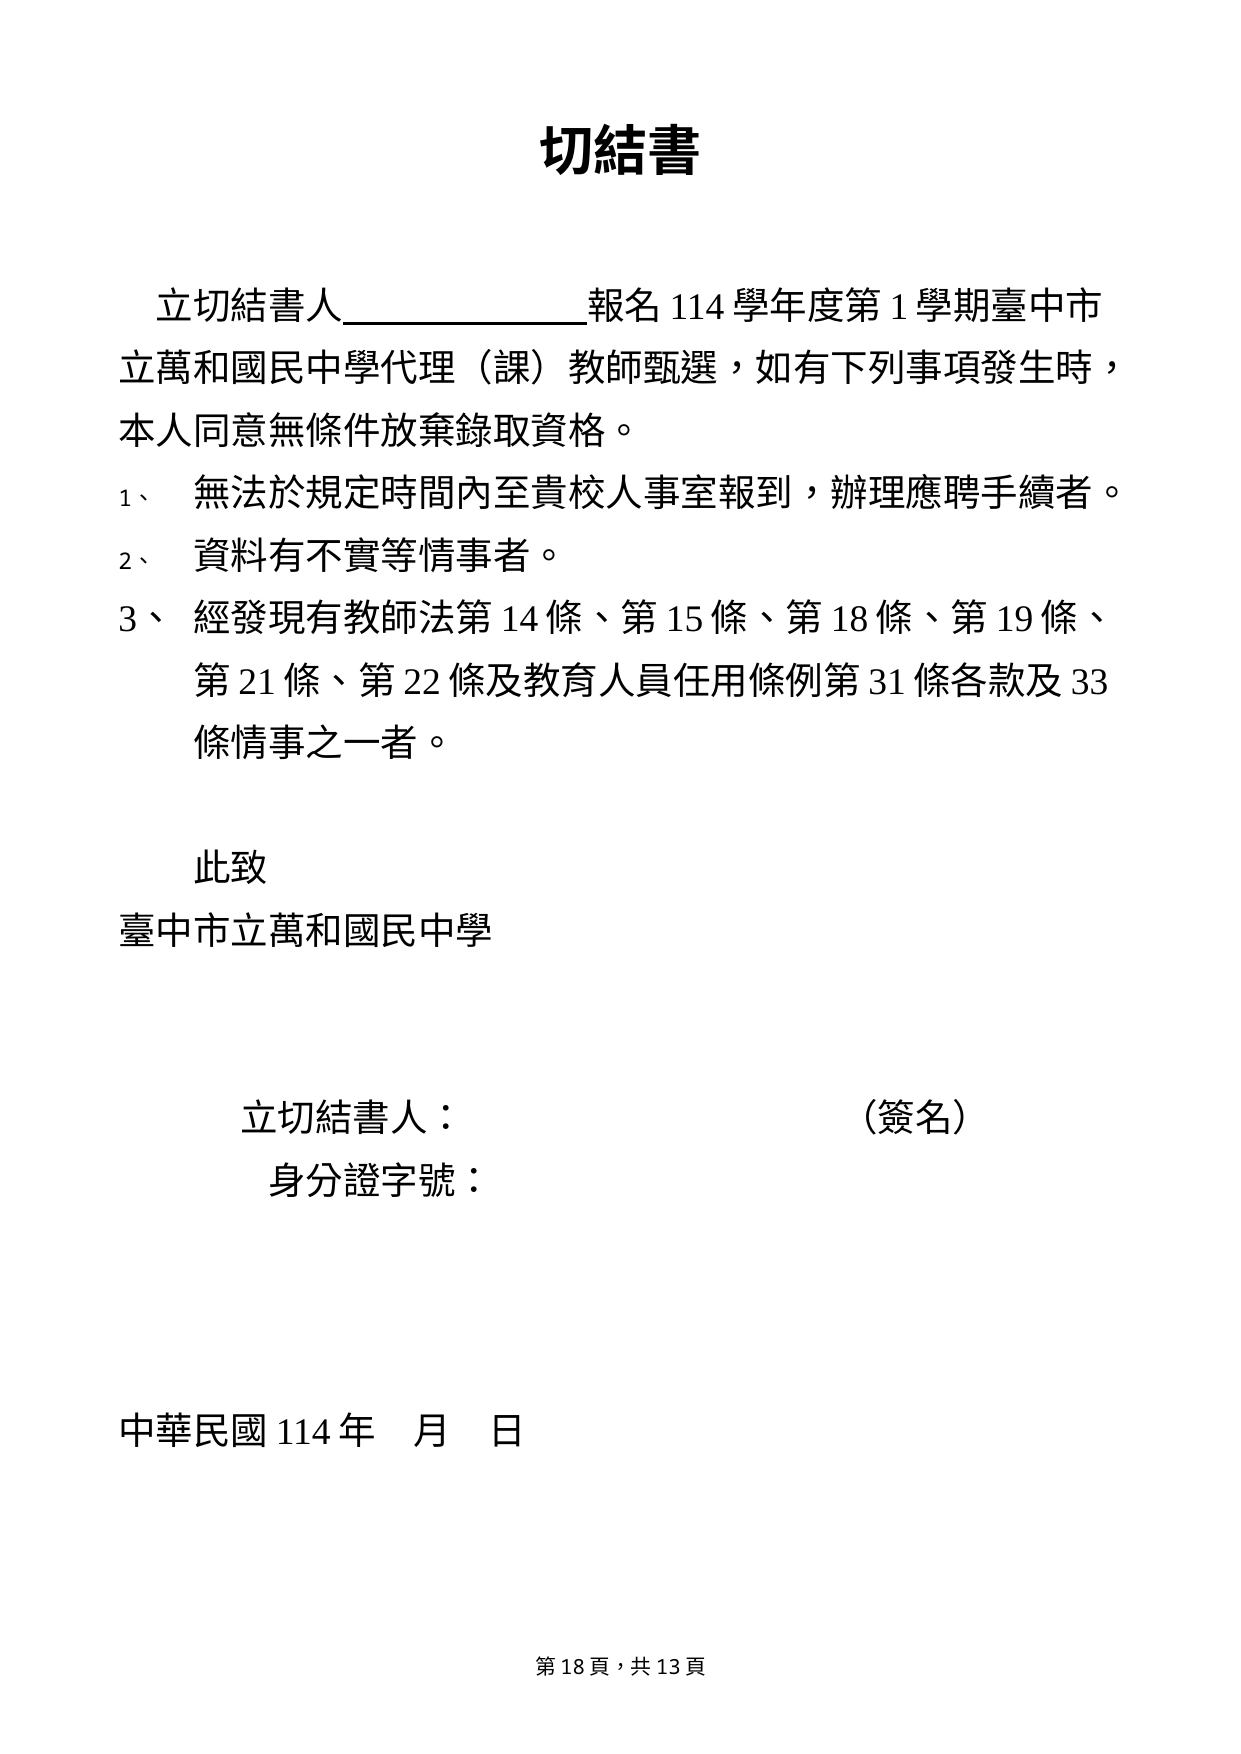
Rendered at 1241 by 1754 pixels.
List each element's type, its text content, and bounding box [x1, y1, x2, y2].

text 立切結書人： （簽名） [118, 1073, 1122, 1136]
text 此致 [118, 823, 1122, 886]
list 經發現有教師法第14條、第15條、第18條、第19條、第21條、第22條及教育人員任用條例第31條各款及33條情事之一者。 [118, 573, 1122, 761]
text 臺中市立萬和國民中學 [118, 886, 1122, 948]
text 中華民國114年 月 日 [118, 1386, 1122, 1448]
text 身分證字號： [118, 1136, 1122, 1198]
text 切結書 [118, 73, 1122, 198]
list 資料有不實等情事者。 [118, 511, 1122, 573]
list 無法於規定時間內至貴校人事室報到，辦理應聘手續者。 [118, 448, 1122, 511]
text 立切結書人 報名114學年度第1學期臺中市立萬和國民中學代理（課）教師甄選，如有下列事項發生時，本人同意無條件放棄錄取資格。 [118, 261, 1122, 448]
